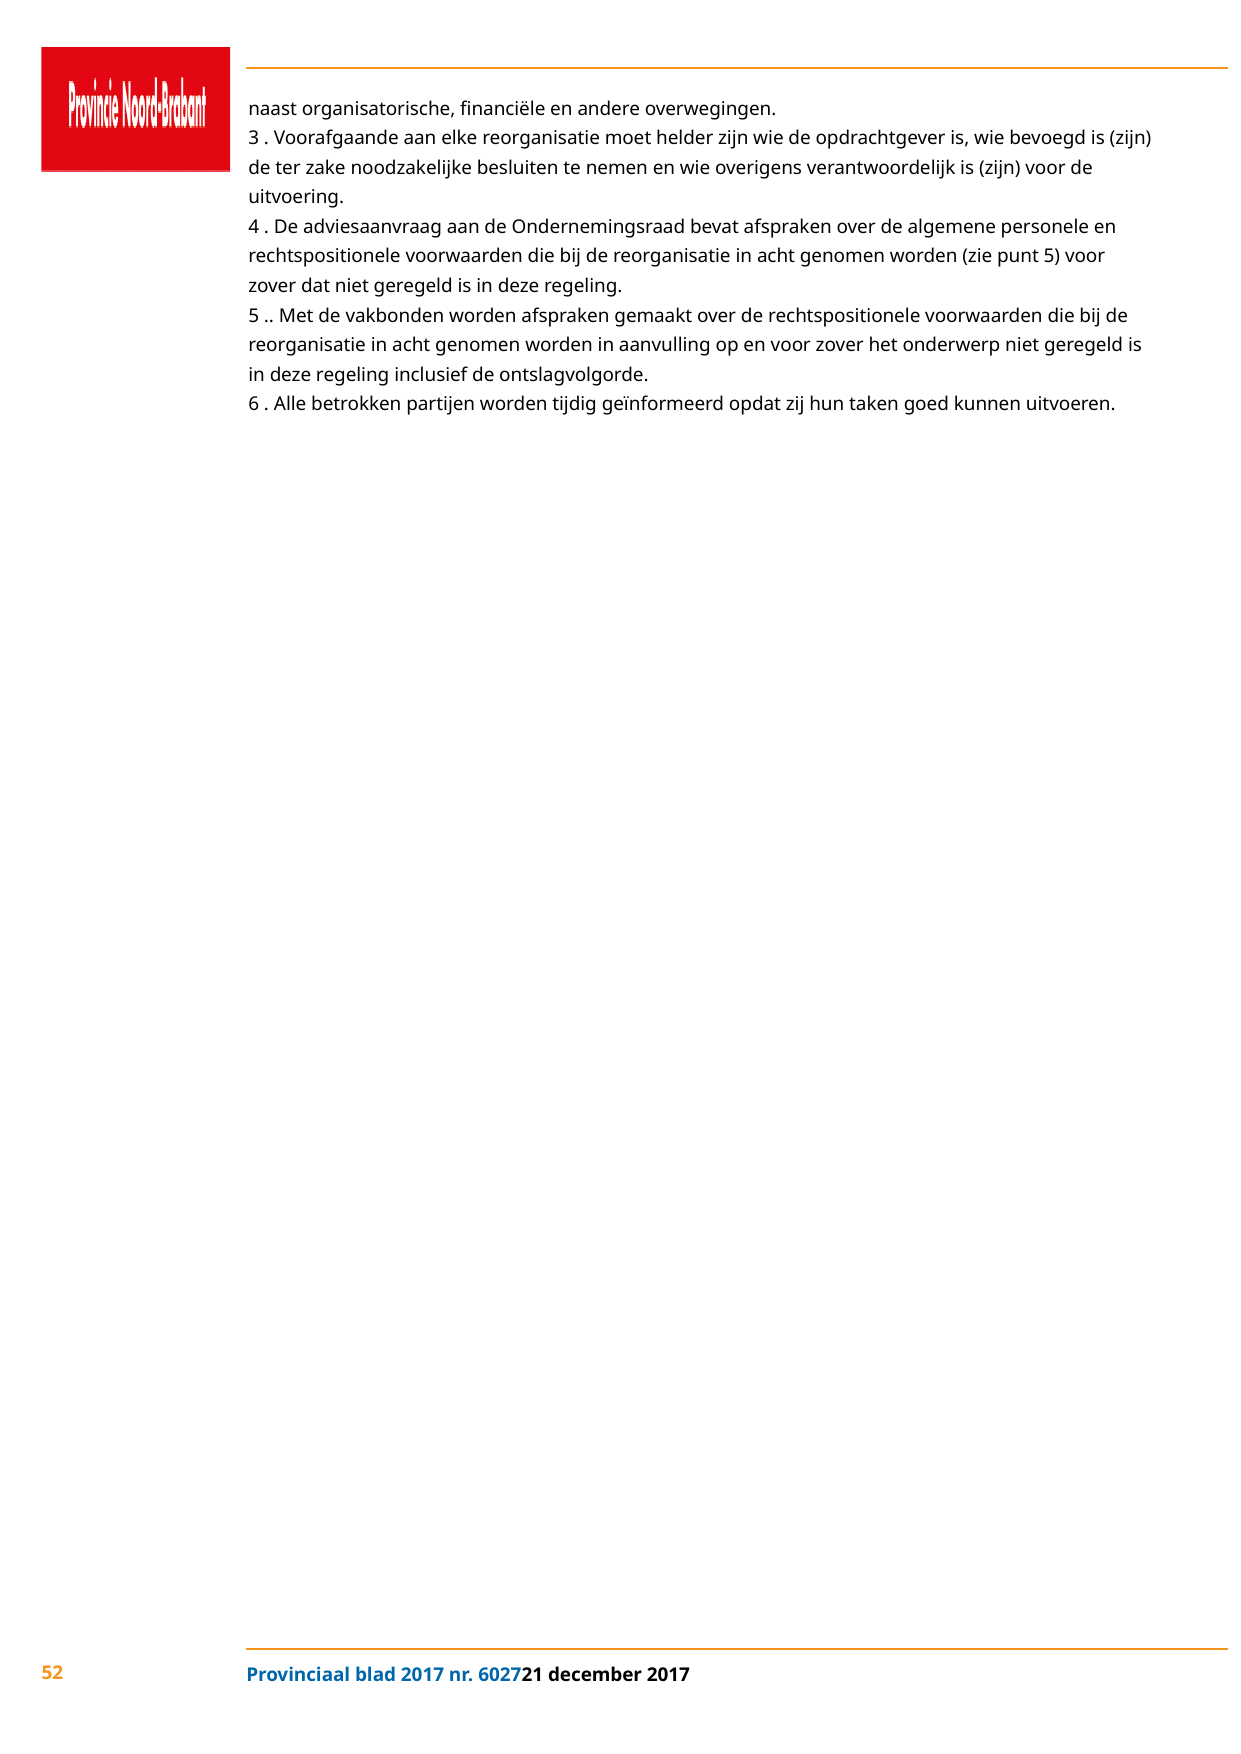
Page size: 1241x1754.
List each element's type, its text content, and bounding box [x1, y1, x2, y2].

text 5 .. Met de vakbonden worden afspraken gemaakt over de rechtspositionele voorwaarden die bij de reorganisatie in acht genomen worden in aanvulling op en voor zover het onderwerp niet geregeld is in deze regeling inclusief de ontslagvolgorde. [248, 302, 1152, 387]
picture [41, 47, 231, 172]
text 3 . Voorafgaande aan elke reorganisatie moet helder zijn wie de opdrachtgever is, wie bevoegd is (zijn) de ter zake noodzakelijke besluiten te nemen en wie overigens verantwoordelijk is (zijn) voor de uitvoering. [248, 124, 1152, 209]
text 4 . De adviesaanvraag aan de Ondernemingsraad bevat afspraken over de algemene personele en rechtspositionele voorwaarden die bij de reorganisatie in acht genomen worden (zie punt 5) voor zover dat niet geregeld is in deze regeling. [248, 213, 1152, 298]
text 6 . Alle betrokken partijen worden tijdig geïnformeerd opdat zij hun taken goed kunnen uitvoeren. [248, 391, 1152, 416]
text naast organisatorische, financiële en andere overwegingen. [248, 95, 1152, 121]
